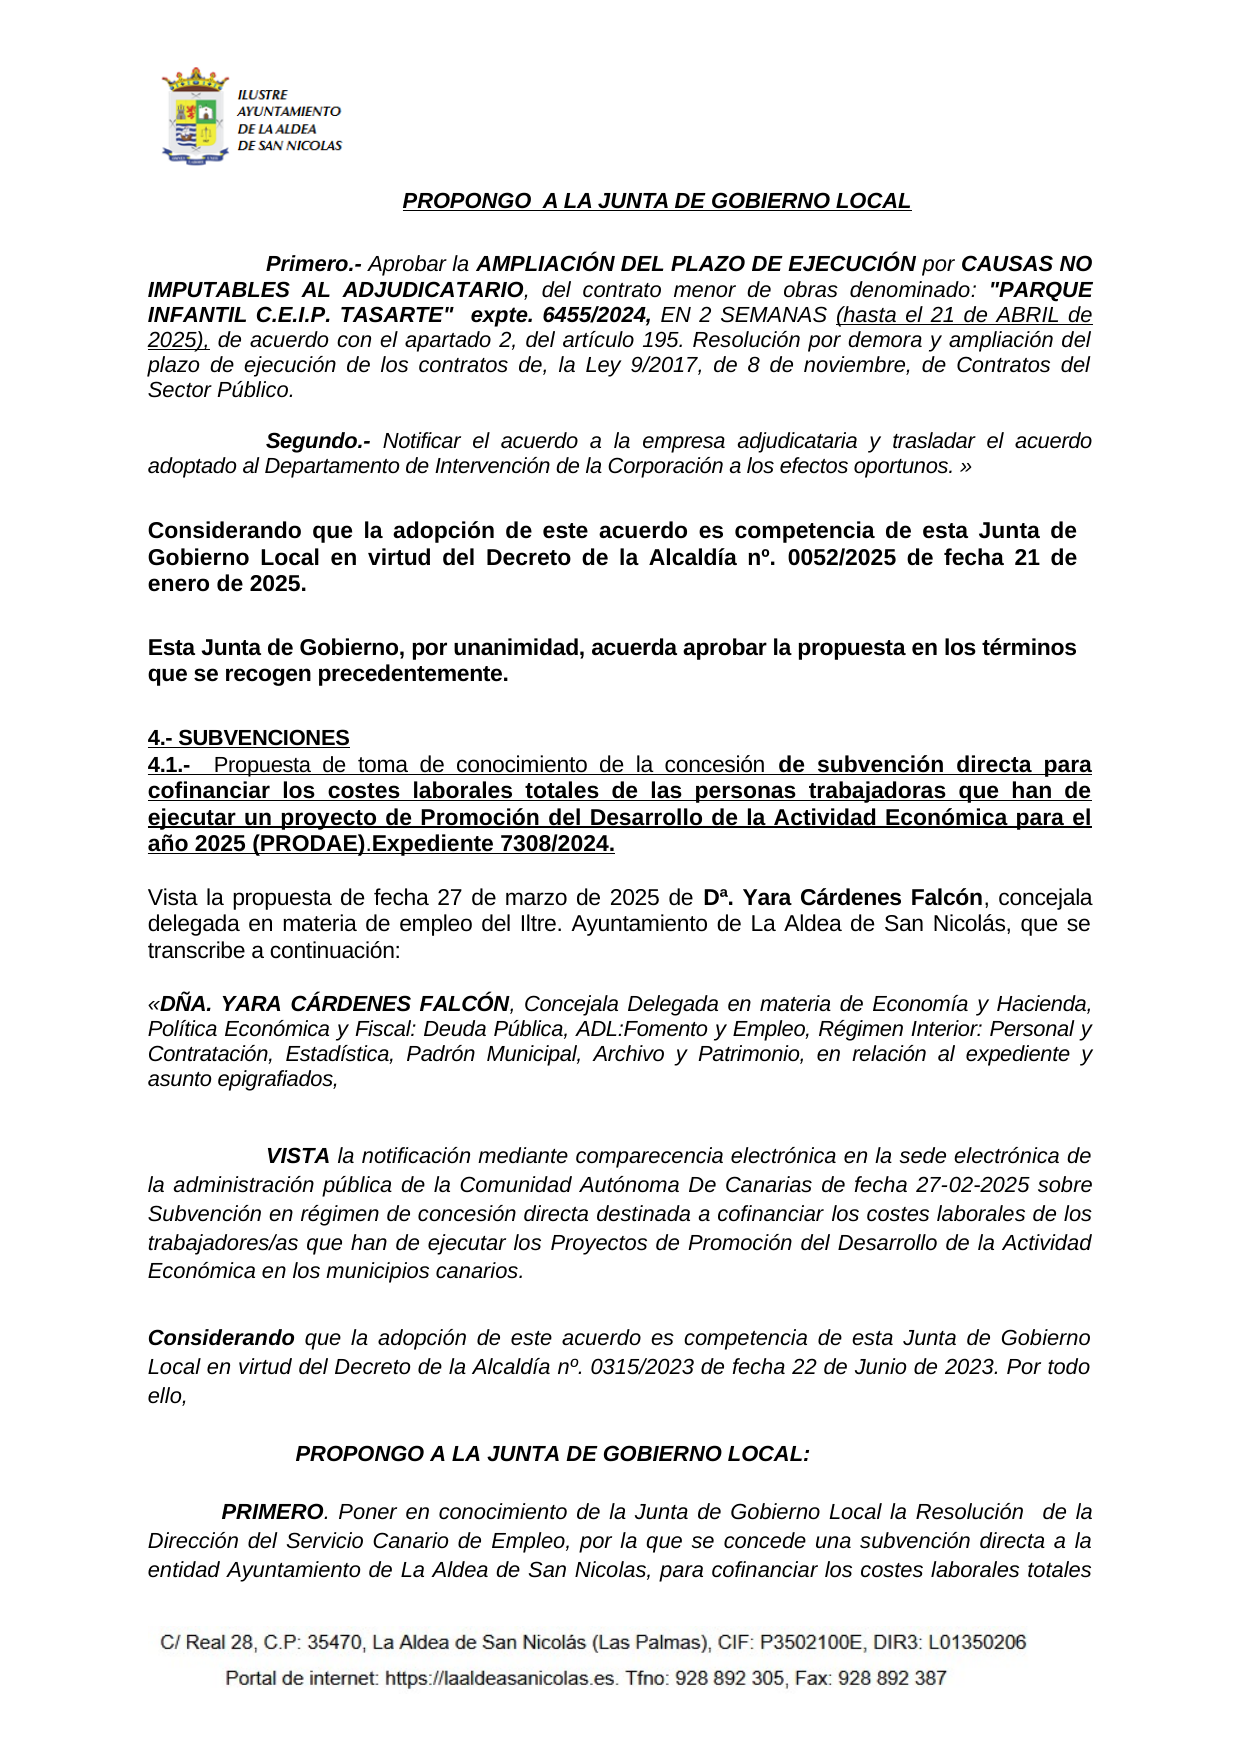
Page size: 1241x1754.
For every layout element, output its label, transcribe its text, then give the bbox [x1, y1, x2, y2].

text Considerando que la adopción de este acuerdo es competencia de esta Junta de Gobierno Local en virtud del Decreto de la Alcaldía nº. 0315/2023 de fecha 22 de Junio de 2023. Por todo ello, [148, 1325, 1093, 1408]
text VISTA la notificación mediante comparecencia electrónica en la sede electrónica de la administración pública de la Comunidad Autónoma De Canarias de fecha 27-02-2025 sobre Subvención en régimen de concesión directa destinada a cofinanciar los costes laborales de los trabajadores/as que han de ejecutar los Proyectos de Promoción del Desarrollo de la Actividad Económica en los municipios canarios. [148, 1143, 1093, 1284]
text PROPONGO A LA JUNTA DE GOBIERNO LOCAL: [221, 1441, 1093, 1466]
text Primero.- Aprobar la AMPLIACIÓN DEL PLAZO DE EJECUCIÓN por CAUSAS NO IMPUTABLES AL ADJUDICATARIO, del contrato menor de obras denominado: "PARQUE INFANTIL C.E.I.P. TASARTE" expte. 6455/2024, EN 2 SEMANAS (hasta el 21 de ABRIL de 2025), de acuerdo con el apartado 2, del artículo 195. Resolución por demora y ampliación del plazo de ejecución de los contratos de, la Ley 9/2017, de 8 de noviembre, de Contratos del Sector Público. [148, 251, 1093, 403]
text 4.- SUBVENCIONES [148, 725, 1093, 750]
text Vista la propuesta de fecha 27 de marzo de 2025 de Dª. Yara Cárdenes Falcón, concejala delegada en materia de empleo del Iltre. Ayuntamiento de La Aldea de San Nicolás, que se transcribe a continuación: [148, 884, 1093, 963]
text Considerando que la adopción de este acuerdo es competencia de esta Junta de Gobierno Local en virtud del Decreto de la Alcaldía nº. 0052/2025 de fecha 21 de enero de 2025. [148, 517, 1078, 596]
picture [148, 1626, 1034, 1694]
text Esta Junta de Gobierno, por unanimidad, acuerda aprobar la propuesta en los términos que se recogen precedentemente. [148, 634, 1078, 686]
text PROPONGO A LA JUNTA DE GOBIERNO LOCAL [148, 188, 1093, 214]
picture [148, 59, 358, 173]
text Segundo.- Notificar el acuerdo a la empresa adjudicataria y trasladar el acuerdo adoptado al Departamento de Intervención de la Corporación a los efectos oportunos. » [148, 428, 1093, 478]
text PRIMERO. Poner en conocimiento de la Junta de Gobierno Local la Resolución de la Dirección del Servicio Canario de Empleo, por la que se concede una subvención directa a la entidad Ayuntamiento de La Aldea de San Nicolas, para cofinanciar los costes laborales totales [148, 1499, 1093, 1582]
text «DÑA. YARA CÁRDENES FALCÓN, Concejala Delegada en materia de Economía y Hacienda, Política Económica y Fiscal: Deuda Pública, ADL:Fomento y Empleo, Régimen Interior: Personal y Contratación, Estadística, Padrón Municipal, Archivo y Patrimonio, en relación al expediente y asunto epigrafiados, [148, 991, 1093, 1092]
text 4.1.- Propuesta de toma de conocimiento de la concesión de subvención directa para cofinanciar los costes laborales totales de las personas trabajadoras que han de ejecutar un proyecto de Promoción del Desarrollo de la Actividad Económica para el año 2025 (PRODAE).Expediente 7308/2024. [148, 751, 1093, 856]
